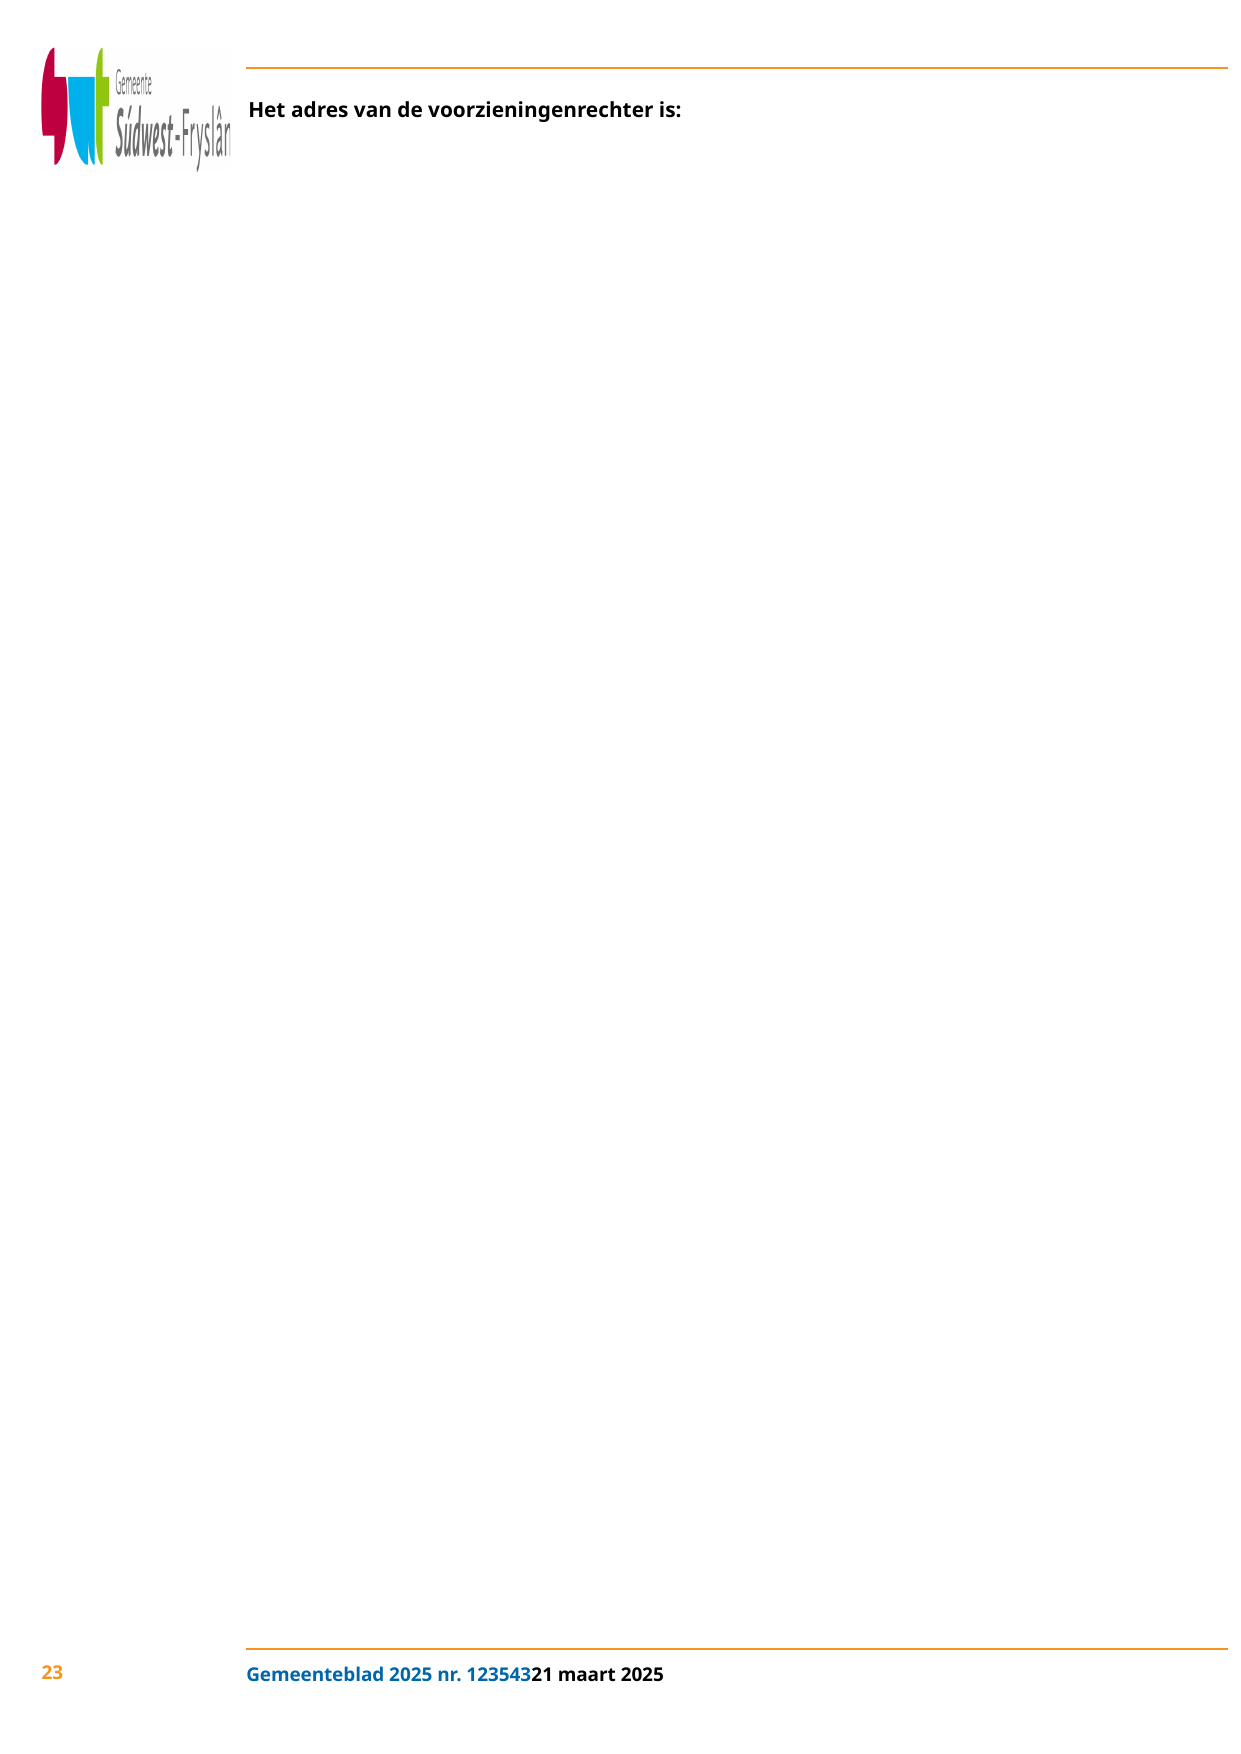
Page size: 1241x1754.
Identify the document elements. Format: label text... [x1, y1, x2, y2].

text Het adres van de voorzieningenrechter is: [248, 95, 1152, 123]
picture [41, 47, 231, 172]
